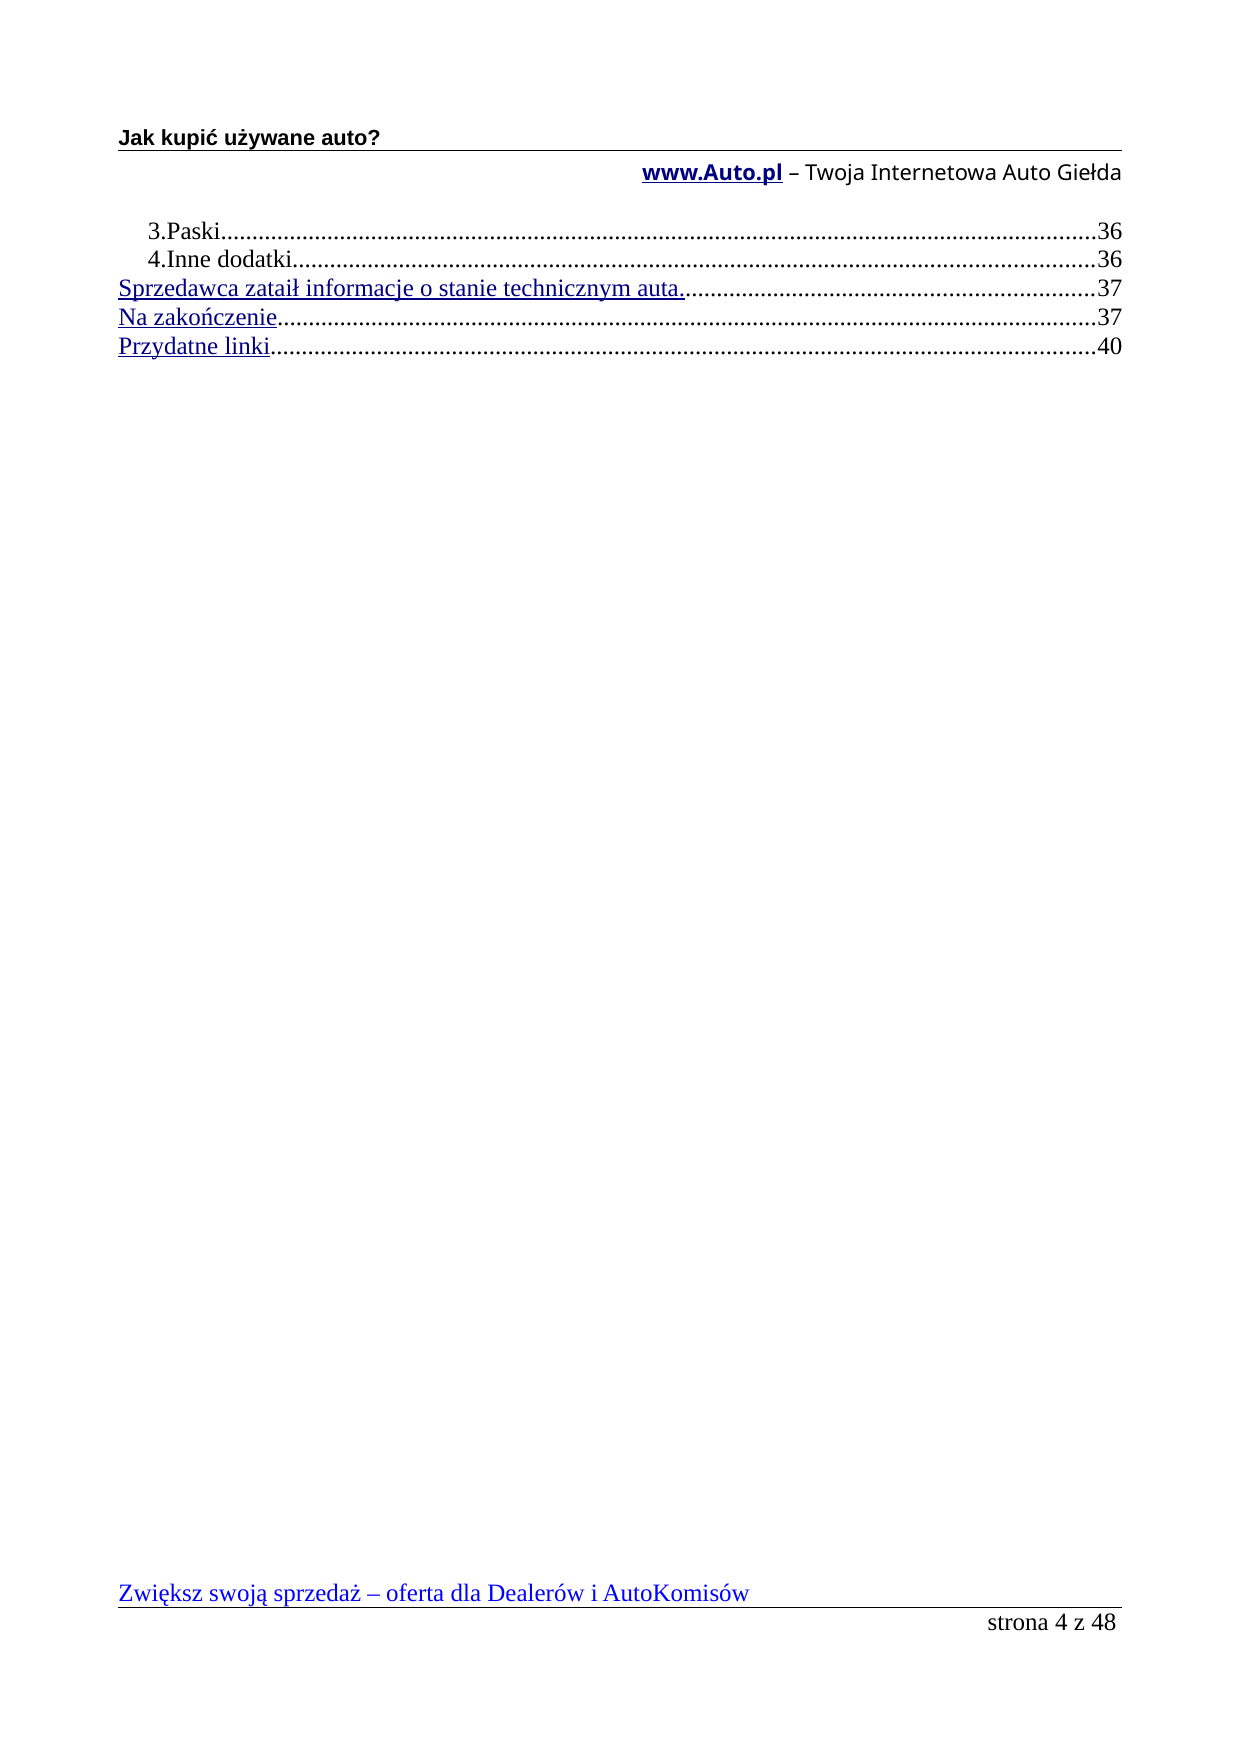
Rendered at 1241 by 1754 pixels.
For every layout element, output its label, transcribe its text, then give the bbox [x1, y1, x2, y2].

text 3.Paski 36 [148, 216, 1122, 244]
text Na zakończenie 37 [118, 302, 1122, 331]
text Przydatne linki 40 [118, 331, 1122, 359]
text 4.Inne dodatki 36 [148, 244, 1122, 273]
text Sprzedawca zataił informacje o stanie technicznym auta. 37 [118, 273, 1122, 302]
